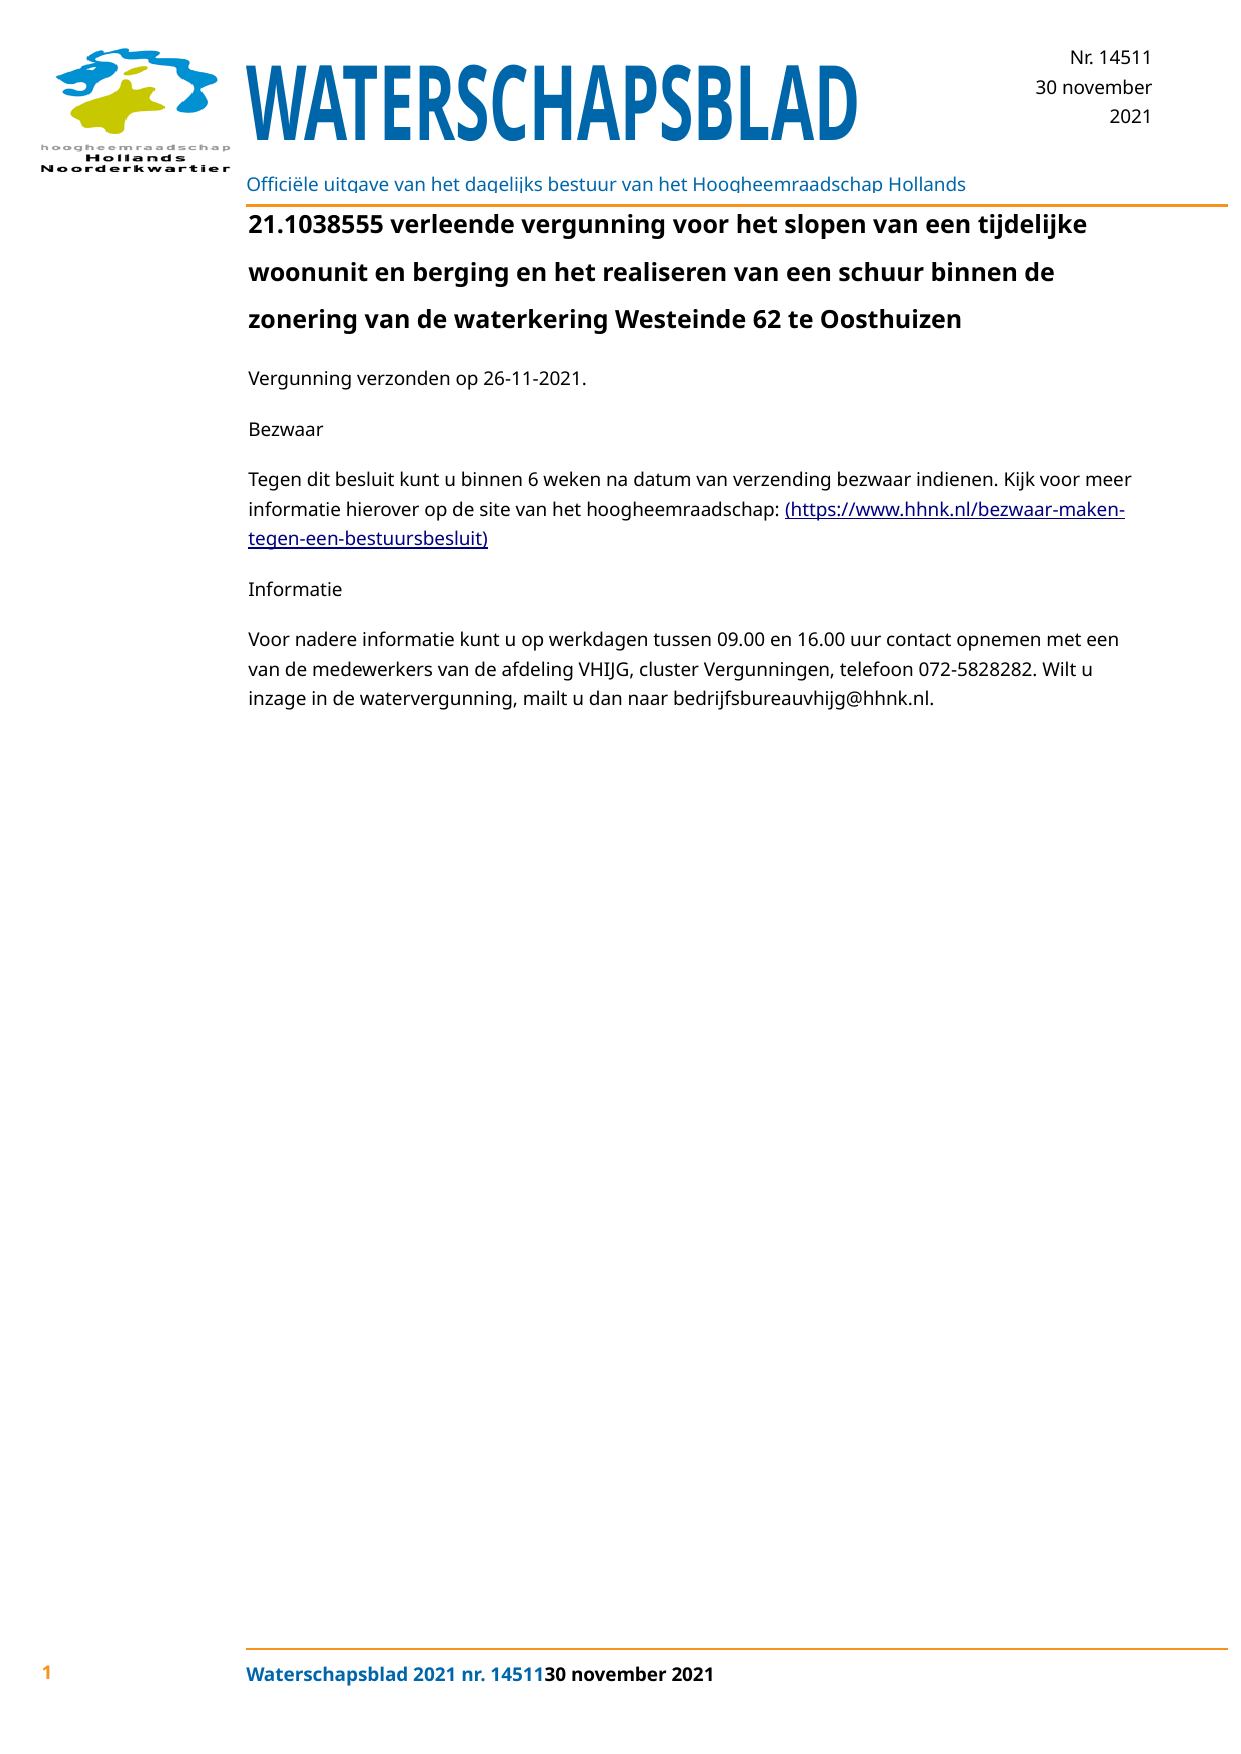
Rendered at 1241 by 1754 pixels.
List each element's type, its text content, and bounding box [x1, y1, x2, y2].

text Bezwaar [248, 416, 1152, 442]
text Voor nadere informatie kunt u op werkdagen tussen 09.00 en 16.00 uur contact opnemen met een van de medewerkers van de afdeling VHIJG, cluster Vergunningen, telefoon 072-5828282. Wilt u inzage in de watervergunning, mailt u dan naar bedrijfsbureauvhijg@hhnk.nl. [248, 626, 1152, 711]
text Vergunning verzonden op 26-11-2021. [248, 366, 1152, 391]
picture [41, 47, 231, 172]
text 21.1038555 verleende vergunning voor het slopen van een tijdelijke woonunit en berging en het realiseren van een schuur binnen de zonering van de waterkering Westeinde 62 te Oosthuizen [248, 207, 1152, 336]
text Tegen dit besluit kunt u binnen 6 weken na datum van verzending bezwaar indienen. Kijk voor meer informatie hierover op de site van het hoogheemraadschap: (https://www.hhnk.nl/bezwaar-maken-tegen-een-bestuursbesluit) [248, 466, 1152, 551]
text Informatie [248, 576, 1152, 602]
